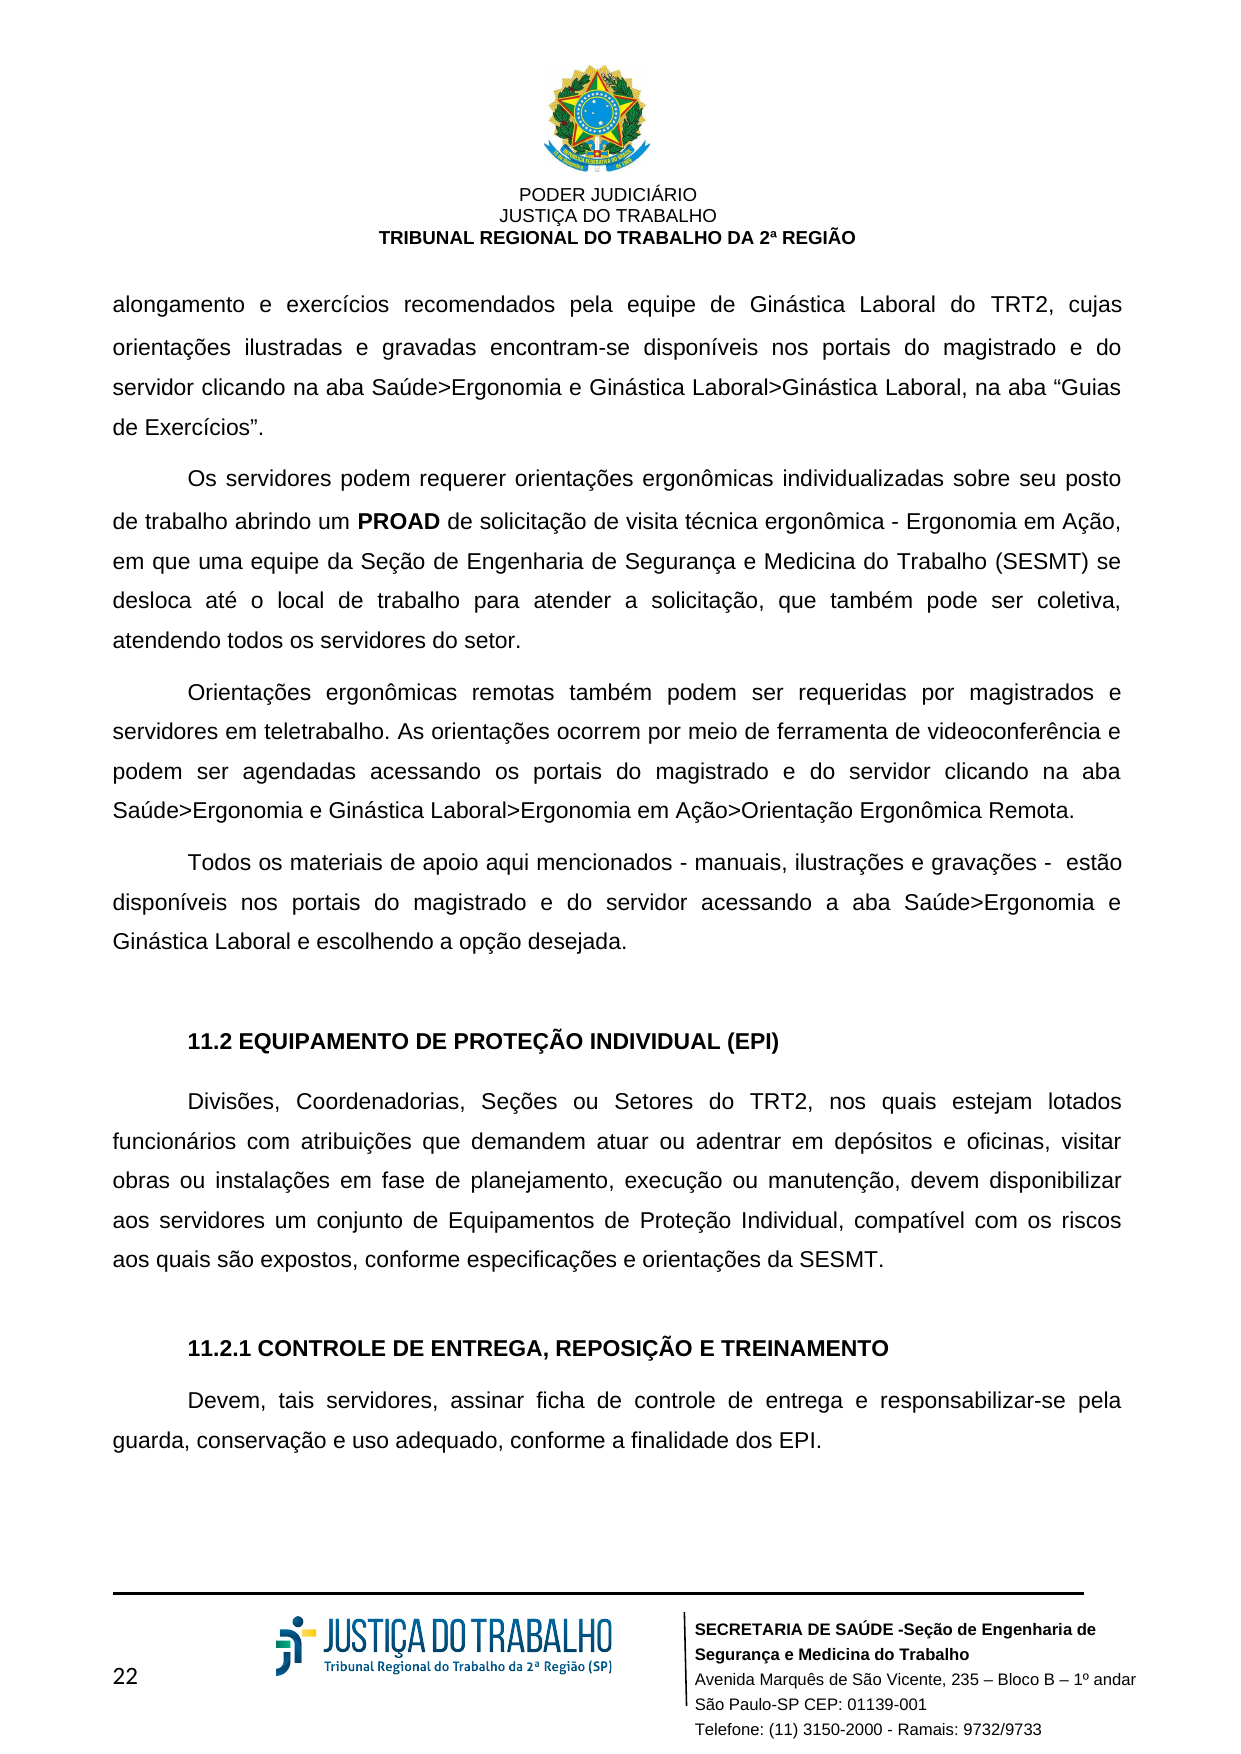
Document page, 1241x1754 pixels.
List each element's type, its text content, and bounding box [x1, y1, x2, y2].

text alongamento e exercícios recomendados pela equipe de Ginástica Laboral do TRT2, cujas orientações ilustradas e gravadas encontram-se disponíveis nos portais do magistrado e do servidor clicando na aba Saúde>Ergonomia e Ginástica Laboral>Ginástica Laboral, na aba “Guias de Exercícios”. [112, 291, 1122, 440]
subtitle 11.2.1 CONTROLE DE ENTREGA, REPOSIÇÃO E TREINAMENTO [112, 1335, 1122, 1362]
text Divisões, Coordenadorias, Seções ou Setores do TRT2, nos quais estejam lotados funcionários com atribuições que demandem atuar ou adentrar em depósitos e oficinas, visitar obras ou instalações em fase de planejamento, execução ou manutenção, devem disponibilizar aos servidores um conjunto de Equipamentos de Proteção Individual, compatível com os riscos aos quais são expostos, conforme especificações e orientações da SESMT. [112, 1088, 1122, 1272]
picture [276, 1616, 612, 1676]
text Os servidores podem requerer orientações ergonômicas individualizadas sobre seu posto de trabalho abrindo um PROAD de solicitação de visita técnica ergonômica - Ergonomia em Ação, em que uma equipe da Seção de Engenharia de Segurança e Medicina do Trabalho (SESMT) se desloca até o local de trabalho para atender a solicitação, que também pode ser coletiva, atendendo todos os servidores do setor. [112, 465, 1122, 653]
picture [543, 65, 650, 172]
text Devem, tais servidores, assinar ficha de controle de entrega e responsabilizar-se pela guarda, conservação e uso adequado, conforme a finalidade dos EPI. [112, 1387, 1122, 1453]
subtitle 11.2 EQUIPAMENTO DE PROTEÇÃO INDIVIDUAL (EPI) [112, 1028, 1122, 1054]
text Orientações ergonômicas remotas também podem ser requeridas por magistrados e servidores em teletrabalho. As orientações ocorrem por meio de ferramenta de videoconferência e podem ser agendadas acessando os portais do magistrado e do servidor clicando na aba Saúde>Ergonomia e Ginástica Laboral>Ergonomia em Ação>Orientação Ergonômica Remota. [112, 679, 1122, 823]
text Todos os materiais de apoio aqui mencionados - manuais, ilustrações e gravações - estão disponíveis nos portais do magistrado e do servidor acessando a aba Saúde>Ergonomia e Ginástica Laboral e escolhendo a opção desejada. [112, 849, 1122, 954]
